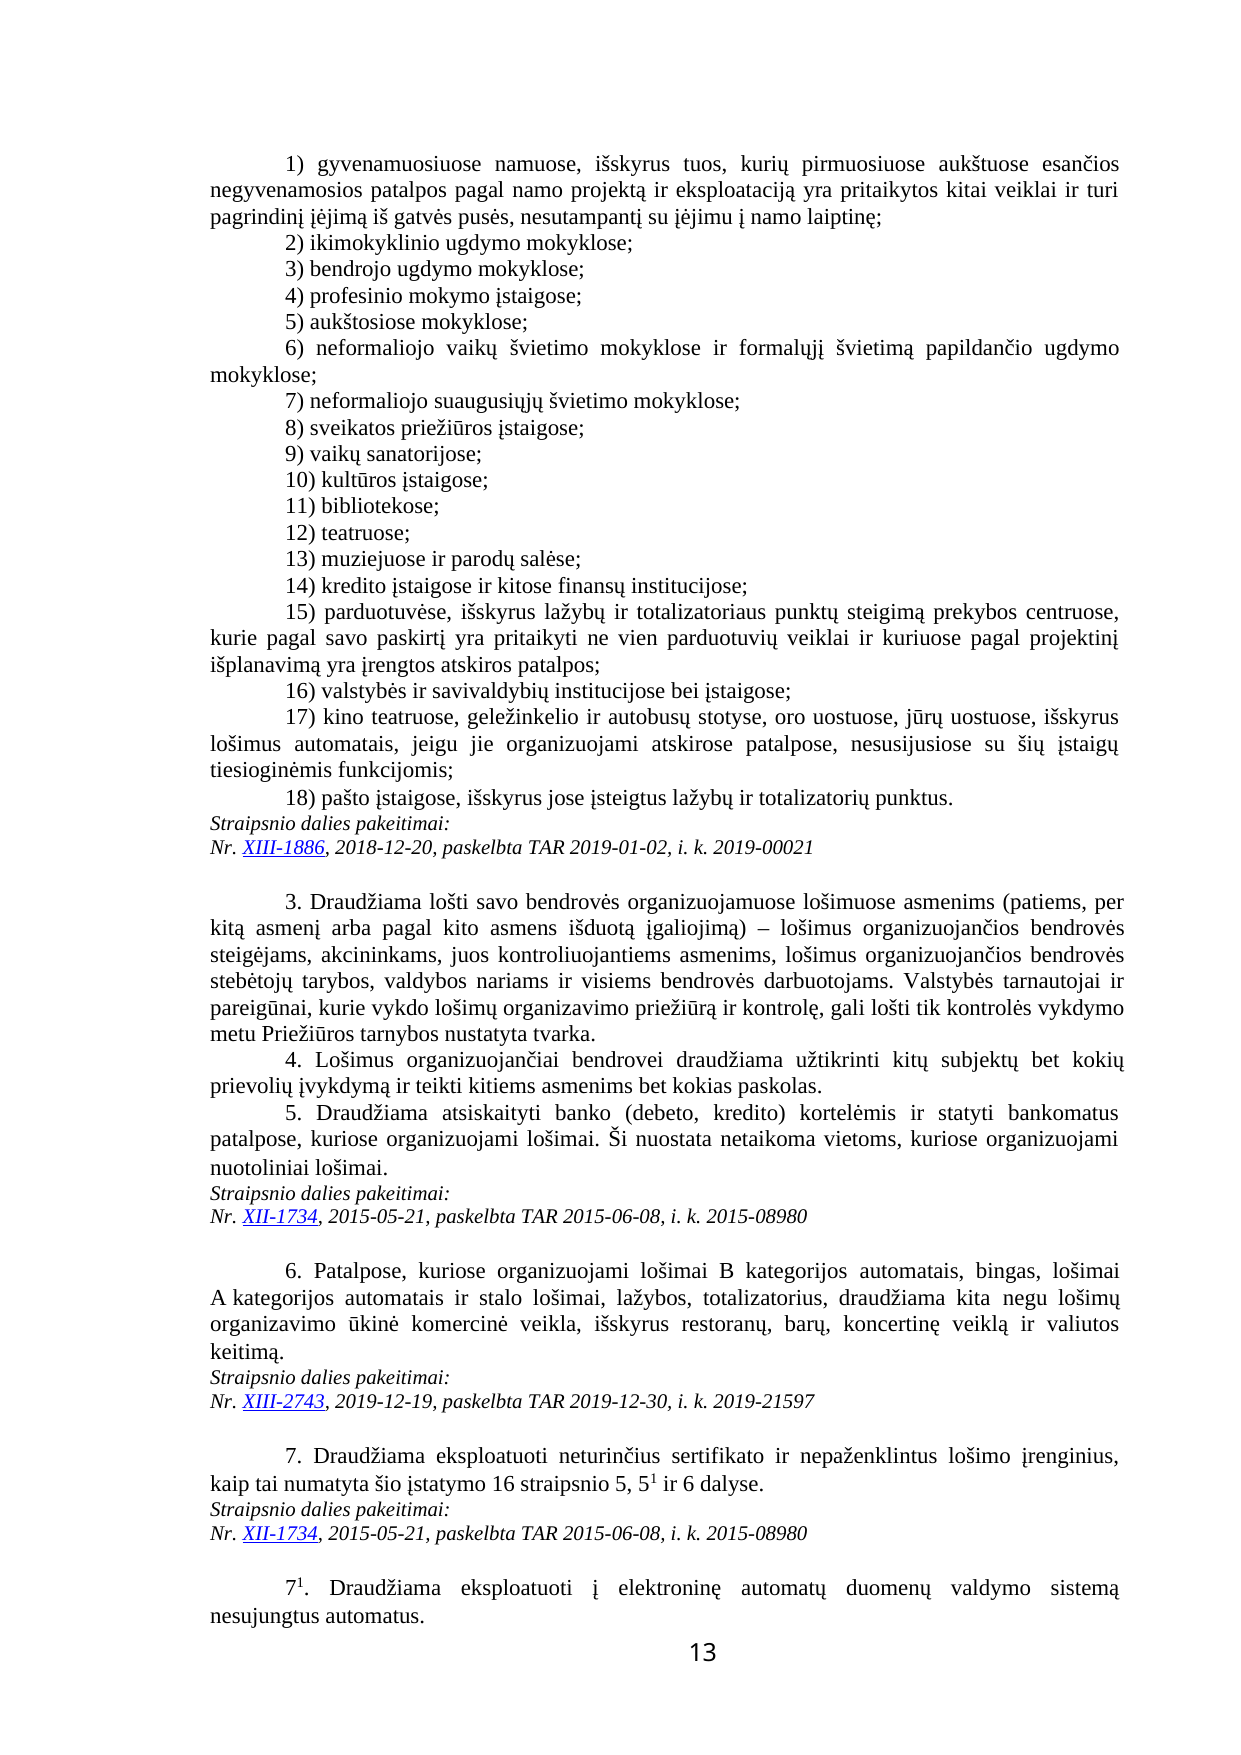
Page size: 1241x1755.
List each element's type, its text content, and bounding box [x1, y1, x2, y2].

text 5) aukštosiose mokyklose; [210, 308, 1120, 334]
text 4) profesinio mokymo įstaigose; [210, 282, 1120, 308]
text 2) ikimokyklinio ugdymo mokyklose; [210, 229, 1120, 255]
text 11) bibliotekose; [210, 493, 1120, 519]
text Straipsnio dalies pakeitimai: [210, 1497, 1120, 1521]
text 14) kredito įstaigose ir kitose finansų institucijose; [210, 572, 1120, 598]
text 16) valstybės ir savivaldybių institucijose bei įstaigose; [210, 677, 1120, 703]
text Straipsnio dalies pakeitimai: [210, 811, 1120, 835]
text 6) neformaliojo vaikų švietimo mokyklose ir formalųjį švietimą papildančio ugdymo mokyklose; [210, 334, 1120, 387]
text Nr. XII-1734, 2015-05-21, paskelbta TAR 2015-06-08, i. k. 2015-08980 [210, 1204, 1120, 1228]
text 8) sveikatos priežiūros įstaigose; [210, 413, 1120, 440]
text 17) kino teatruose, geležinkelio ir autobusų stotyse, oro uostuose, jūrų uostuose, išskyrus lošimus automatais, jeigu jie organizuojami atskirose patalpose, nesusijusiose su šių įstaigų tiesioginėmis funkcijomis; [210, 703, 1120, 782]
text 13) muziejuose ir parodų salėse; [210, 545, 1120, 572]
text 6. Patalpose, kuriose organizuojami lošimai B kategorijos automatais, bingas, lošimai A kategorijos automatais ir stalo lošimai, lažybos, totalizatorius, draudžiama kita negu lošimų organizavimo ūkinė komercinė veikla, išskyrus restoranų, barų, koncertinę veiklą ir valiutos keitimą. [210, 1257, 1120, 1365]
text 3) bendrojo ugdymo mokyklose; [210, 255, 1120, 282]
text 7. Draudžiama eksploatuoti neturinčius sertifikato ir nepaženklintus lošimo įrenginius, kaip tai numatyta šio įstatymo 16 straipsnio 5, 51 ir 6 dalyse. [210, 1442, 1120, 1497]
text Nr. XIII-2743, 2019-12-19, paskelbta TAR 2019-12-30, i. k. 2019-21597 [210, 1389, 1120, 1413]
text 3. Draudžiama lošti savo bendrovės organizuojamuose lošimuose asmenims (patiems, per kitą asmenį arba pagal kito asmens išduotą įgaliojimą) – lošimus organizuojančios bendrovės steigėjams, akcininkams, juos kontroliuojantiems asmenims, lošimus organizuojančios bendrovės stebėtojų tarybos, valdybos nariams ir visiems bendrovės darbuotojams. Valstybės tarnautojai ir pareigūnai, kurie vykdo lošimų organizavimo priežiūrą ir kontrolę, gali lošti tik kontrolės vykdymo metu Priežiūros tarnybos nustatyta tvarka. [210, 888, 1126, 1046]
text 5. Draudžiama atsiskaityti banko (debeto, kredito) kortelėmis ir statyti bankomatus patalpose, kuriose organizuojami lošimai. Ši nuostata netaikoma vietoms, kuriose organizuojami nuotoliniai lošimai. [210, 1099, 1120, 1180]
text 1) gyvenamuosiuose namuose, išskyrus tuos, kurių pirmuosiuose aukštuose esančios negyvenamosios patalpos pagal namo projektą ir eksploataciją yra pritaikytos kitai veiklai ir turi pagrindinį įėjimą iš gatvės pusės, nesutampantį su įėjimu į namo laiptinę; [210, 150, 1120, 229]
text Nr. XII-1734, 2015-05-21, paskelbta TAR 2015-06-08, i. k. 2015-08980 [210, 1521, 1120, 1545]
text 10) kultūros įstaigose; [210, 466, 1120, 493]
text Straipsnio dalies pakeitimai: [210, 1365, 1120, 1389]
text 15) parduotuvėse, išskyrus lažybų ir totalizatoriaus punktų steigimą prekybos centruose, kurie pagal savo paskirtį yra pritaikyti ne vien parduotuvių veiklai ir kuriuose pagal projektinį išplanavimą yra įrengtos atskiros patalpos; [210, 598, 1120, 677]
text Straipsnio dalies pakeitimai: [210, 1180, 1120, 1204]
text Nr. XIII-1886, 2018-12-20, paskelbta TAR 2019-01-02, i. k. 2019-00021 [210, 835, 1120, 859]
text 18) pašto įstaigose, išskyrus jose įsteigtus lažybų ir totalizatorių punktus. [210, 782, 1120, 811]
text 4. Lošimus organizuojančiai bendrovei draudžiama užtikrinti kitų subjektų bet kokių prievolių įvykdymą ir teikti kitiems asmenims bet kokias paskolas. [210, 1046, 1126, 1099]
text 7) neformaliojo suaugusiųjų švietimo mokyklose; [210, 387, 1120, 413]
text 9) vaikų sanatorijose; [210, 440, 1120, 466]
text 71. Draudžiama eksploatuoti į elektroninę automatų duomenų valdymo sistemą nesujungtus automatus. [210, 1574, 1120, 1629]
text 12) teatruose; [210, 519, 1120, 545]
